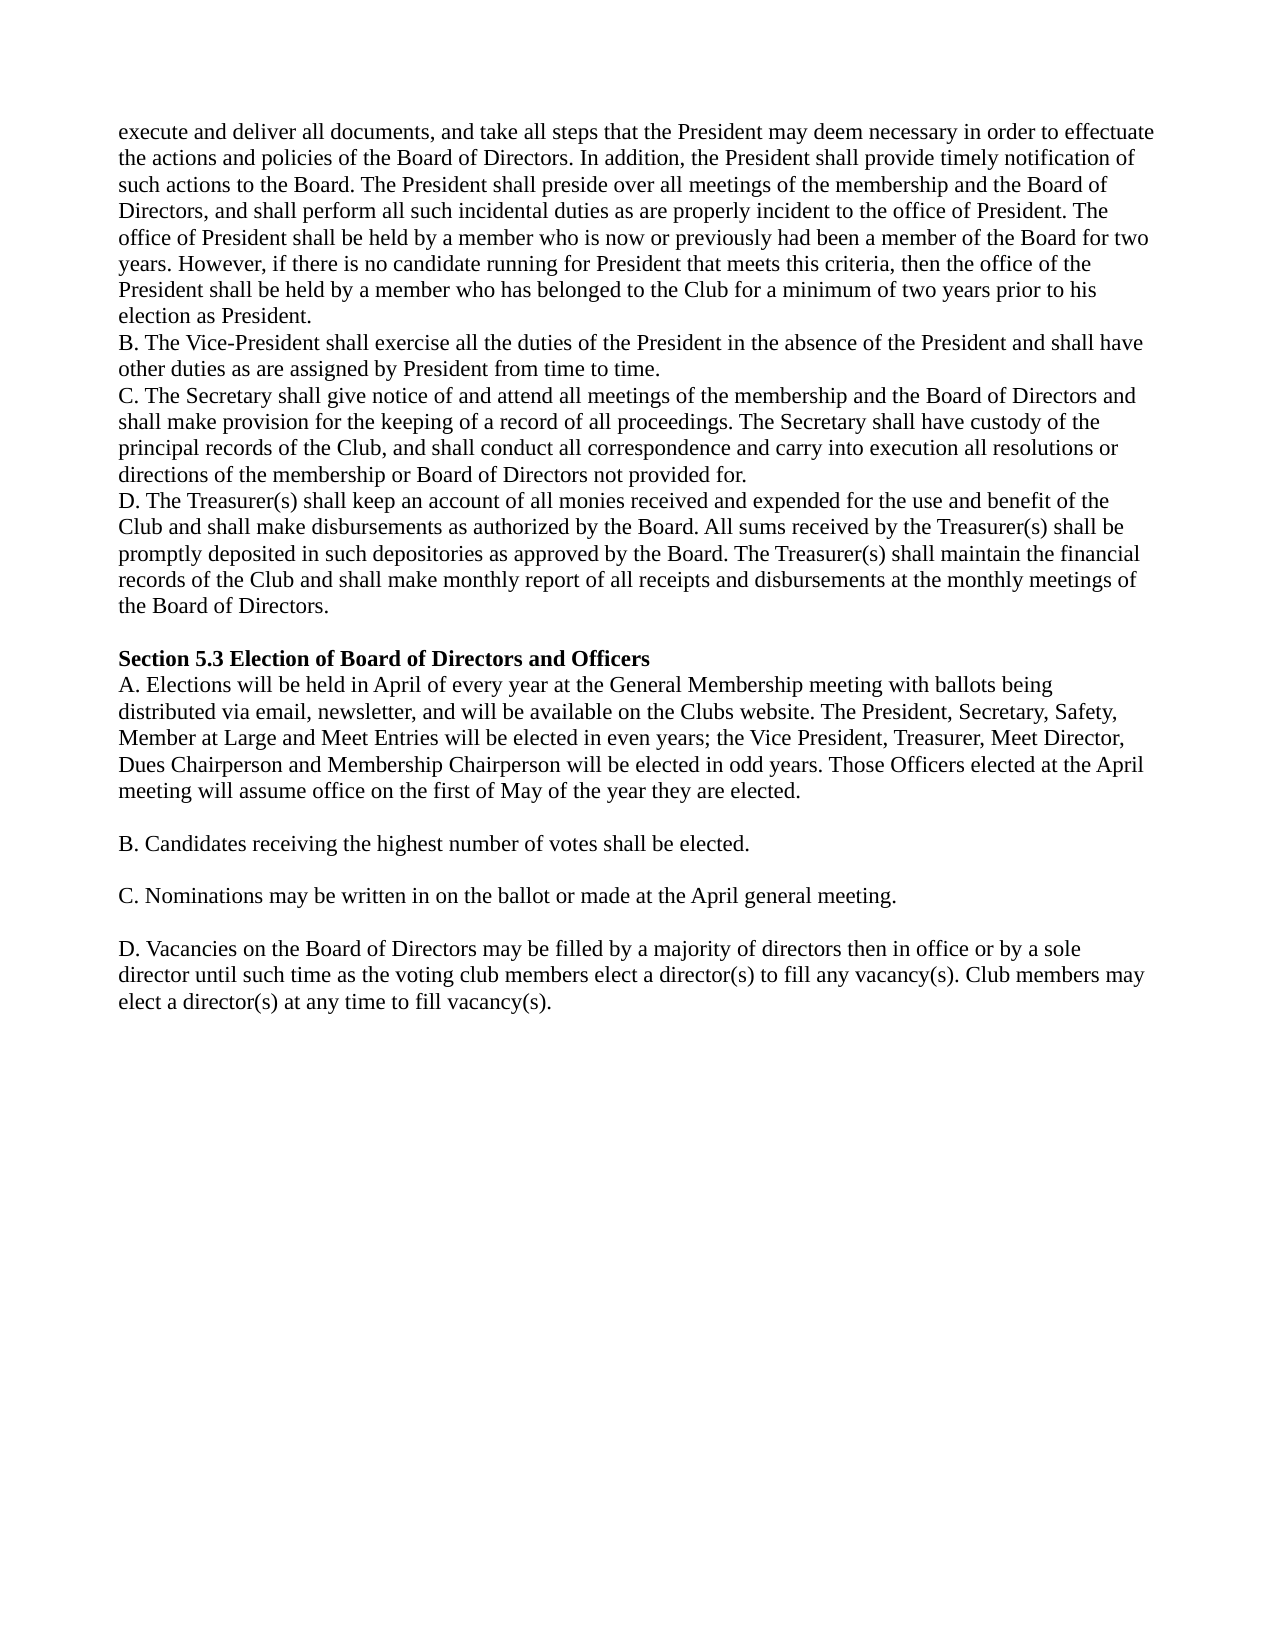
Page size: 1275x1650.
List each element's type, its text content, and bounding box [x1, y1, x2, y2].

text A. Elections will be held in April of every year at the General Membership meeting with ballots being distributed via email, newsletter, and will be available on the Clubs website. The President, Secretary, Safety, Member at Large and Meet Entries will be elected in even years; the Vice President, Treasurer, Meet Director, Dues Chairperson and Membership Chairperson will be elected in odd years. Those Officers elected at the April meeting will assume office on the first of May of the year they are elected. [118, 672, 1157, 803]
text B. Candidates receiving the highest number of votes shall be elected. [118, 830, 1157, 856]
text Section 5.3 Election of Board of Directors and Officers [118, 645, 1157, 672]
text C. Nominations may be written in on the ballot or made at the April general meeting. [118, 882, 1157, 909]
text C. The Secretary shall give notice of and attend all meetings of the membership and the Board of Directors and shall make provision for the keeping of a record of all proceedings. The Secretary shall have custody of the principal records of the Club, and shall conduct all correspondence and carry into execution all resolutions or directions of the membership or Board of Directors not provided for. [118, 382, 1157, 487]
text B. The Vice-President shall exercise all the duties of the President in the absence of the President and shall have other duties as are assigned by President from time to time. [118, 329, 1157, 382]
text D. The Treasurer(s) shall keep an account of all monies received and expended for the use and benefit of the Club and shall make disbursements as authorized by the Board. All sums received by the Treasurer(s) shall be promptly deposited in such depositories as approved by the Board. The Treasurer(s) shall maintain the financial records of the Club and shall make monthly report of all receipts and disbursements at the monthly meetings of the Board of Directors. [118, 487, 1157, 619]
text execute and deliver all documents, and take all steps that the President may deem necessary in order to effectuate the actions and policies of the Board of Directors. In addition, the President shall provide timely notification of such actions to the Board. The President shall preside over all meetings of the membership and the Board of Directors, and shall perform all such incidental duties as are properly incident to the office of President. The office of President shall be held by a member who is now or previously had been a member of the Board for two years. However, if there is no candidate running for President that meets this criteria, then the office of the President shall be held by a member who has belonged to the Club for a minimum of two years prior to his election as President. [118, 118, 1157, 329]
text D. Vacancies on the Board of Directors may be filled by a majority of directors then in office or by a sole director until such time as the voting club members elect a director(s) to fill any vacancy(s). Club members may elect a director(s) at any time to fill vacancy(s). [118, 935, 1157, 1014]
